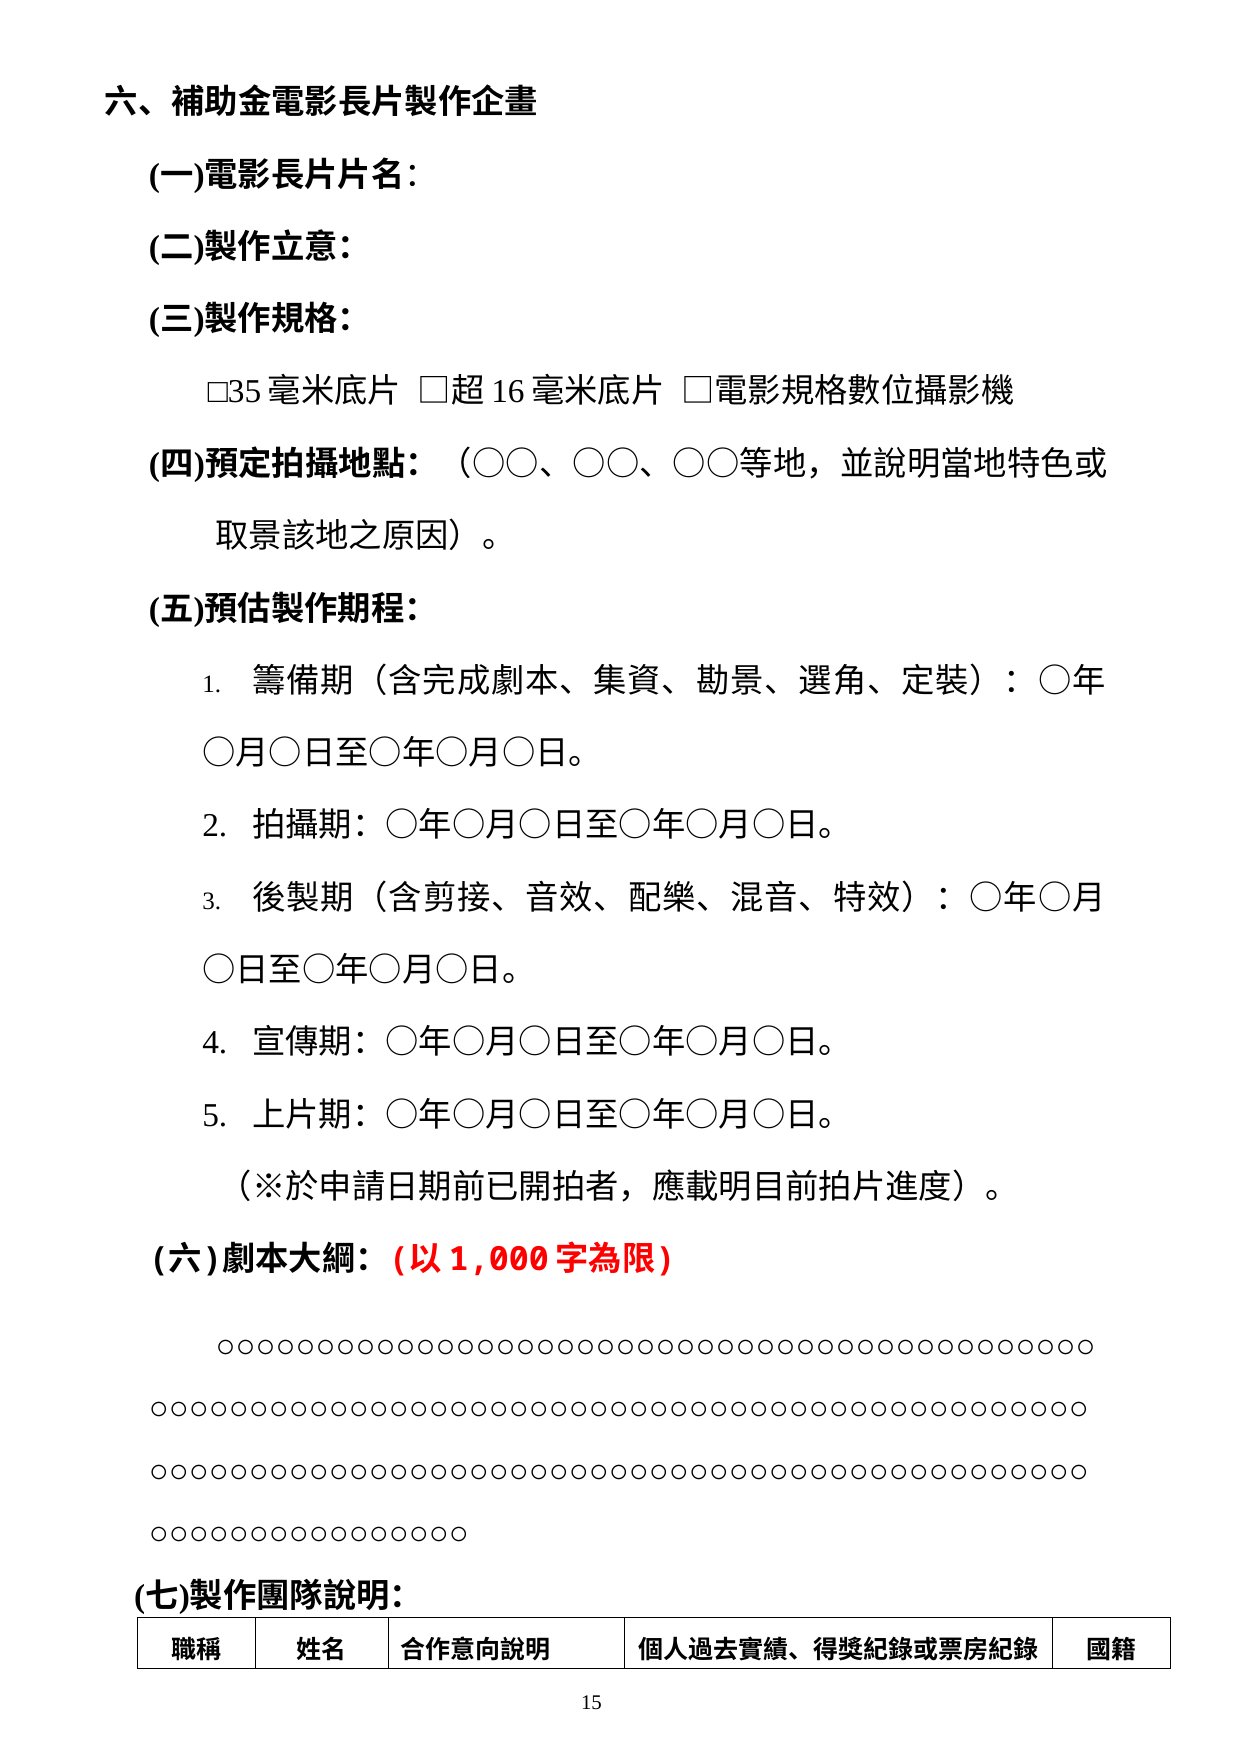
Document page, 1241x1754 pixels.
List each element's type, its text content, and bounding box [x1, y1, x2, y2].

text (七)製作團隊說明： [134, 1554, 1107, 1617]
table_header 個人過去實績、得獎紀錄或票房紀錄 [625, 1618, 1052, 1668]
table_header 國籍 [1053, 1618, 1170, 1668]
text (四)預定拍攝地點：（○○、○○、○○等地，並說明當地特色或取景該地之原因）。 [149, 437, 1107, 557]
table_header 職稱 [138, 1618, 255, 1668]
text (一)電影長片片名： [149, 147, 1107, 196]
text □35毫米底片 □超16毫米底片 □電影規格數位攝影機 [208, 364, 1107, 413]
text (三)製作規格： [149, 292, 1107, 340]
text (六)劇本大綱：(以1,000字為限) [149, 1232, 1107, 1280]
text (二)製作立意： [149, 219, 1107, 268]
list 籌備期（含完成劇本、集資、勘景、選角、定裝）：○年○月○日至○年○月○日。 [202, 654, 1107, 774]
text ○○○○○○○○○○○○○○○○○○○○○○○○○○○○○○○○○○○○○○○○○○○○○○○○○○○○○○○○○○○○○○○○○○○○○○○○○○○○○○○○○○○○○○○○○○○○○○○○○○○○○○○○○○○○○○○○○○○○○○○○○○○○○○○○○○○○○○○○○○○○○○○○○○○○○○○○○○ [149, 1304, 1107, 1554]
table_header 姓名 [256, 1618, 388, 1668]
list 上片期：○年○月○日至○年○月○日。 [202, 1087, 1107, 1136]
list 後製期（含剪接、音效、配樂、混音、特效）：○年○月○日至○年○月○日。 [202, 871, 1107, 991]
list 拍攝期：○年○月○日至○年○月○日。 [202, 798, 1107, 846]
text （※於申請日期前已開拍者，應載明目前拍片進度）。 [202, 1160, 1107, 1208]
list 宣傳期：○年○月○日至○年○月○日。 [202, 1015, 1107, 1063]
text 六、補助金電影長片製作企畫 [104, 75, 1107, 123]
text (五)預估製作期程： [149, 581, 1107, 629]
table_header 合作意向說明 [389, 1618, 624, 1668]
